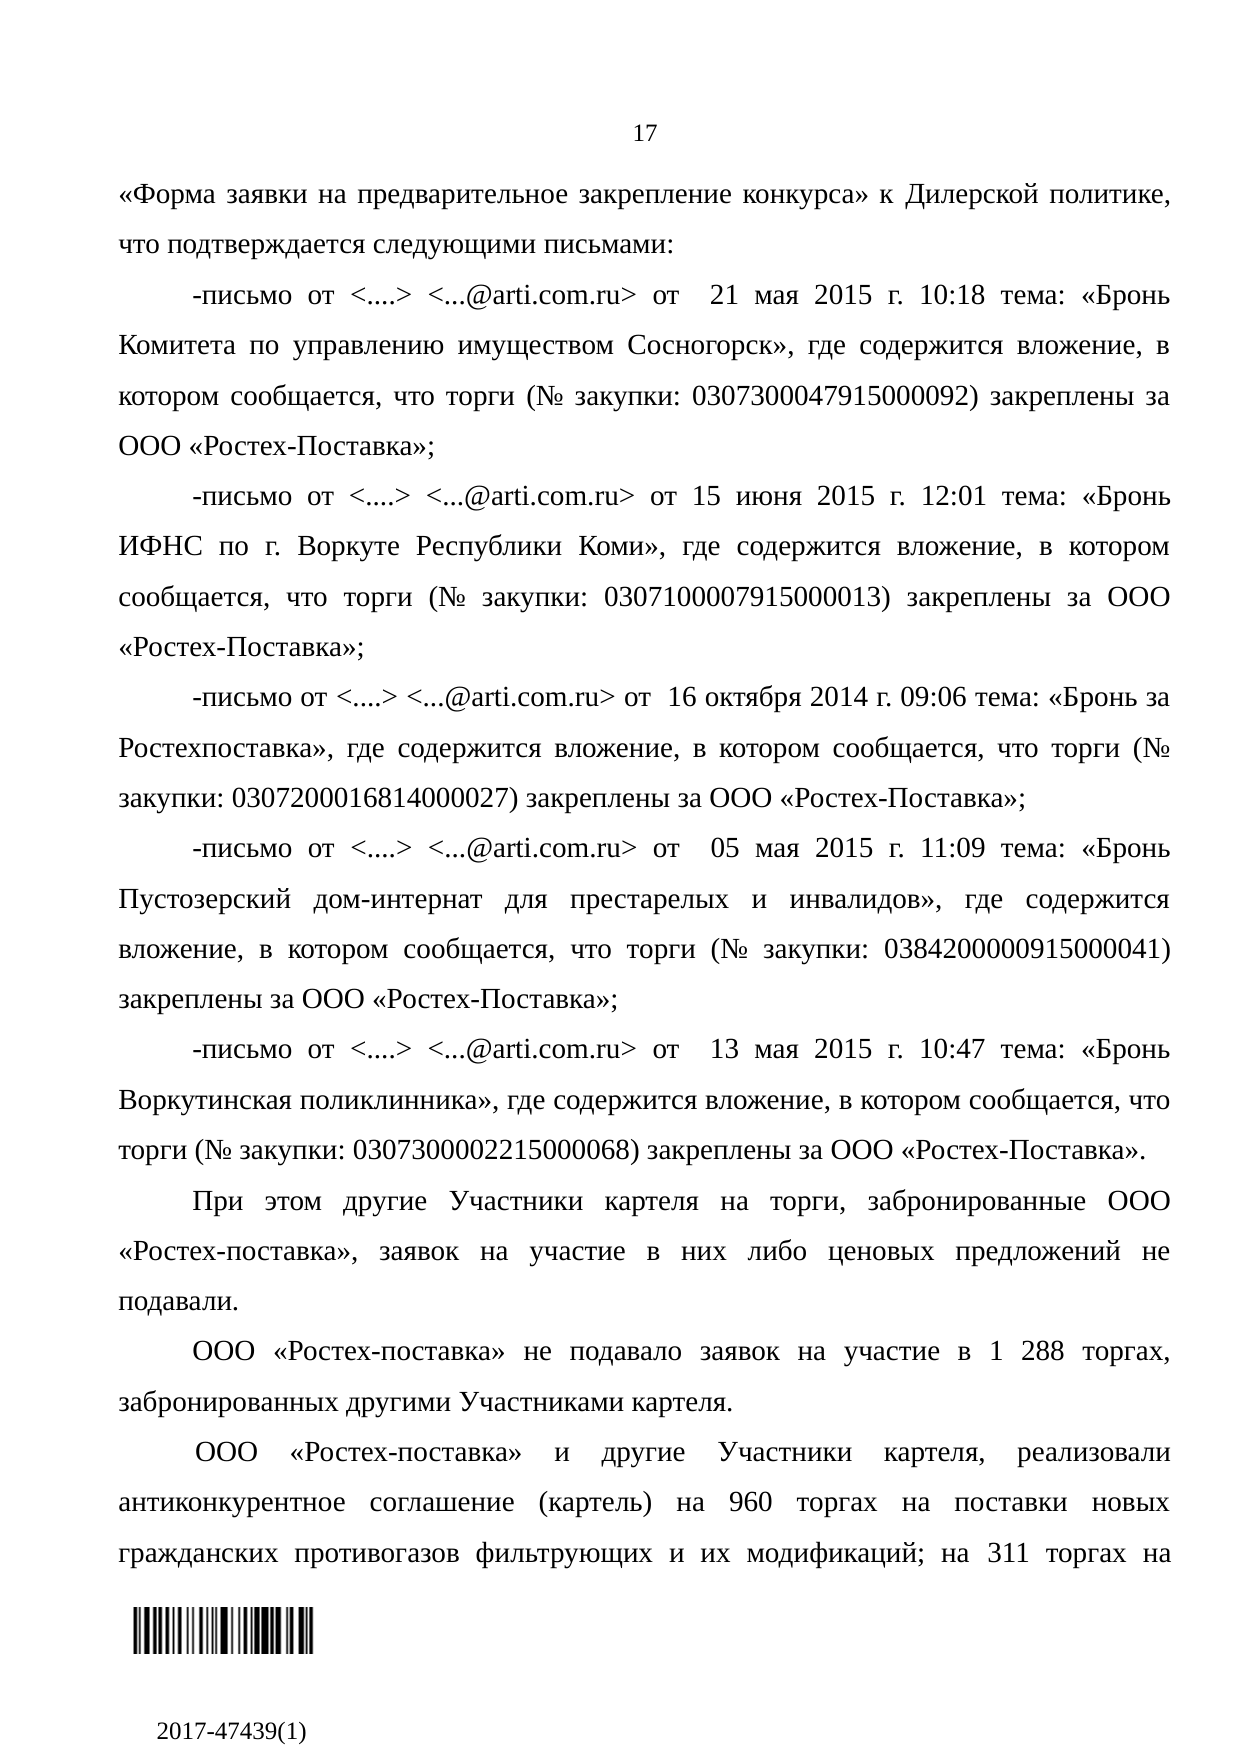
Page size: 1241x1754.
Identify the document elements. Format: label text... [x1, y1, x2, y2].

text «Форма заявки на предварительное закрепление конкурса» к Дилерской политике, что подтверждается следующими письмами: [118, 176, 1171, 260]
text ООО «Ростех-поставка» не подавало заявок на участие в 1 288 торгах, забронированных другими Участниками картеля. [118, 1333, 1171, 1417]
text -письмо от <....> <...@arti.com.ru> от 05 мая 2015 г. 11:09 тема: «Бронь Пустозерский дом-интернат для престарелых и инвалидов», где содержится вложение, в котором сообщается, что торги (№ закупки: 0384200000915000041) закреплены за ООО «Ростех-Поставка»; [118, 830, 1171, 1015]
text -письмо от <....> <...@arti.com.ru> от 21 мая 2015 г. 10:18 тема: «Бронь Комитета по управлению имуществом Сосногорск», где содержится вложение, в котором сообщается, что торги (№ закупки: 0307300047915000092) закреплены за ООО «Ростех-Поставка»; [118, 277, 1171, 461]
text -письмо от <....> <...@arti.com.ru> от 16 октября 2014 г. 09:06 тема: «Бронь за Ростехпоставка», где содержится вложение, в котором сообщается, что торги (№ закупки: 0307200016814000027) закреплены за ООО «Ростех-Поставка»; [118, 679, 1171, 814]
text ООО «Ростех-поставка» и другие Участники картеля, реализовали антиконкурентное соглашение (картель) на 960 торгах на поставки новых гражданских противогазов фильтрующих и их модификаций; на 311 торгах на [118, 1434, 1171, 1568]
text При этом другие Участники картеля на торги, забронированные ООО «Ростех-поставка», заявок на участие в них либо ценовых предложений не подавали. [118, 1183, 1171, 1317]
picture [118, 1607, 331, 1654]
text -письмо от <....> <...@arti.com.ru> от 15 июня 2015 г. 12:01 тема: «Бронь ИФНС по г. Воркуте Республики Коми», где содержится вложение, в котором сообщается, что торги (№ закупки: 0307100007915000013) закреплены за ООО «Ростех-Поставка»; [118, 478, 1171, 663]
text -письмо от <....> <...@arti.com.ru> от 13 мая 2015 г. 10:47 тема: «Бронь Воркутинская поликлинника», где содержится вложение, в котором сообщается, что торги (№ закупки: 0307300002215000068) закреплены за ООО «Ростех-Поставка». [118, 1032, 1171, 1166]
